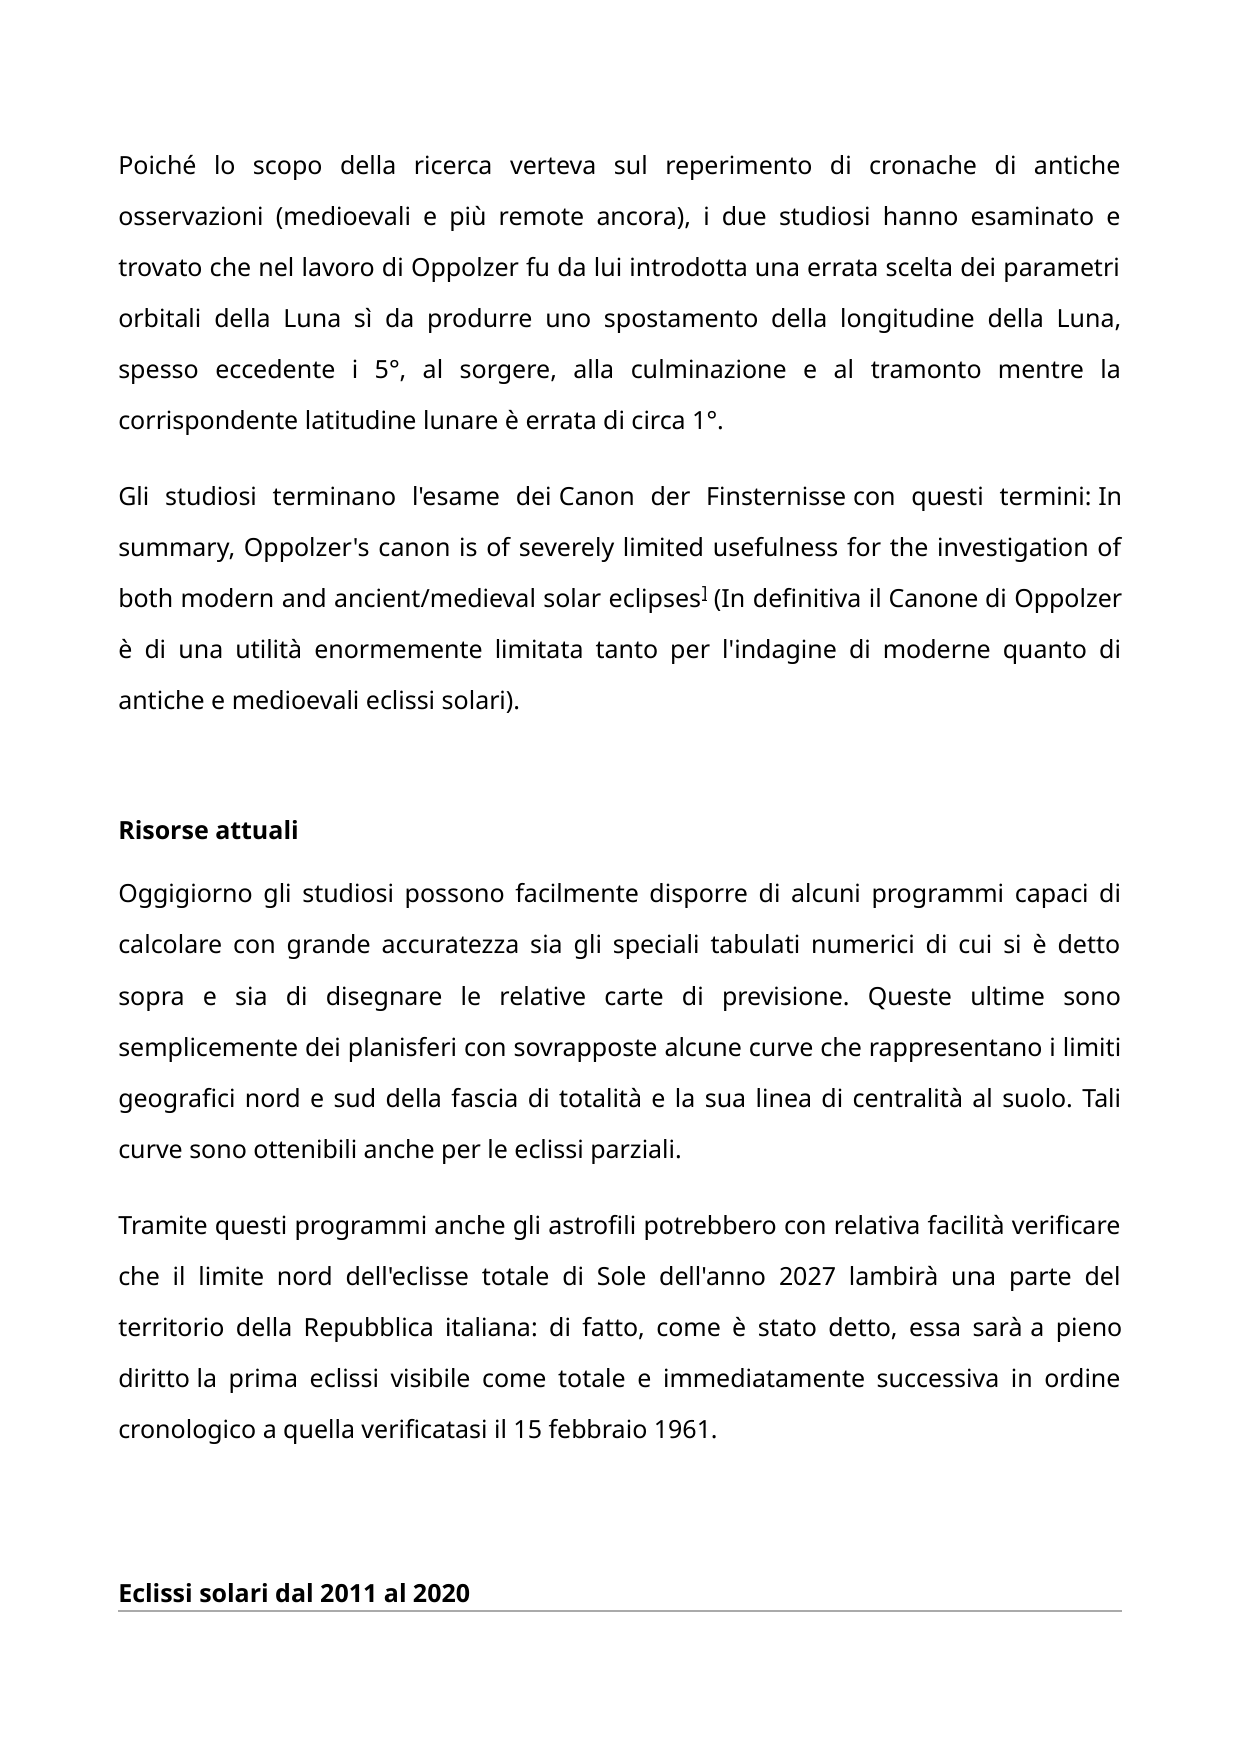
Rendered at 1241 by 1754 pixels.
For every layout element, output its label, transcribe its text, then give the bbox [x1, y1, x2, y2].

text Risorse attuali [118, 813, 1122, 847]
text Eclissi solari dal 2011 al 2020 [118, 1576, 1122, 1610]
text Gli studiosi terminano l'esame dei Canon der Finsternisse con questi termini: In summary, Oppolzer's canon is of severely limited usefulness for the investigation of both modern and ancient/medieval solar eclipses] (In definitiva il Canone di Oppolzer è di una utilità enormemente limitata tanto per l'indagine di moderne quanto di antiche e medioevali eclissi solari). [118, 479, 1122, 717]
text Poiché lo scopo della ricerca verteva sul reperimento di cronache di antiche osservazioni (medioevali e più remote ancora), i due studiosi hanno esaminato e trovato che nel lavoro di Oppolzer fu da lui introdotta una errata scelta dei parametri orbitali della Luna sì da produrre uno spostamento della longitudine della Luna, spesso eccedente i 5°, al sorgere, alla culminazione e al tramonto mentre la corrispondente latitudine lunare è errata di circa 1°. [118, 148, 1122, 437]
text Tramite questi programmi anche gli astrofili potrebbero con relativa facilità verificare che il limite nord dell'eclisse totale di Sole dell'anno 2027 lambirà una parte del territorio della Repubblica italiana: di fatto, come è stato detto, essa sarà a pieno diritto la prima eclissi visibile come totale e immediatamente successiva in ordine cronologico a quella verificatasi il 15 febbraio 1961. [118, 1207, 1122, 1446]
text Oggigiorno gli studiosi possono facilmente disporre di alcuni programmi capaci di calcolare con grande accuratezza sia gli speciali tabulati numerici di cui si è detto sopra e sia di disegnare le relative carte di previsione. Queste ultime sono semplicemente dei planisferi con sovrapposte alcune curve che rappresentano i limiti geografici nord e sud della fascia di totalità e la sua linea di centralità al suolo. Tali curve sono ottenibili anche per le eclissi parziali. [118, 876, 1122, 1165]
